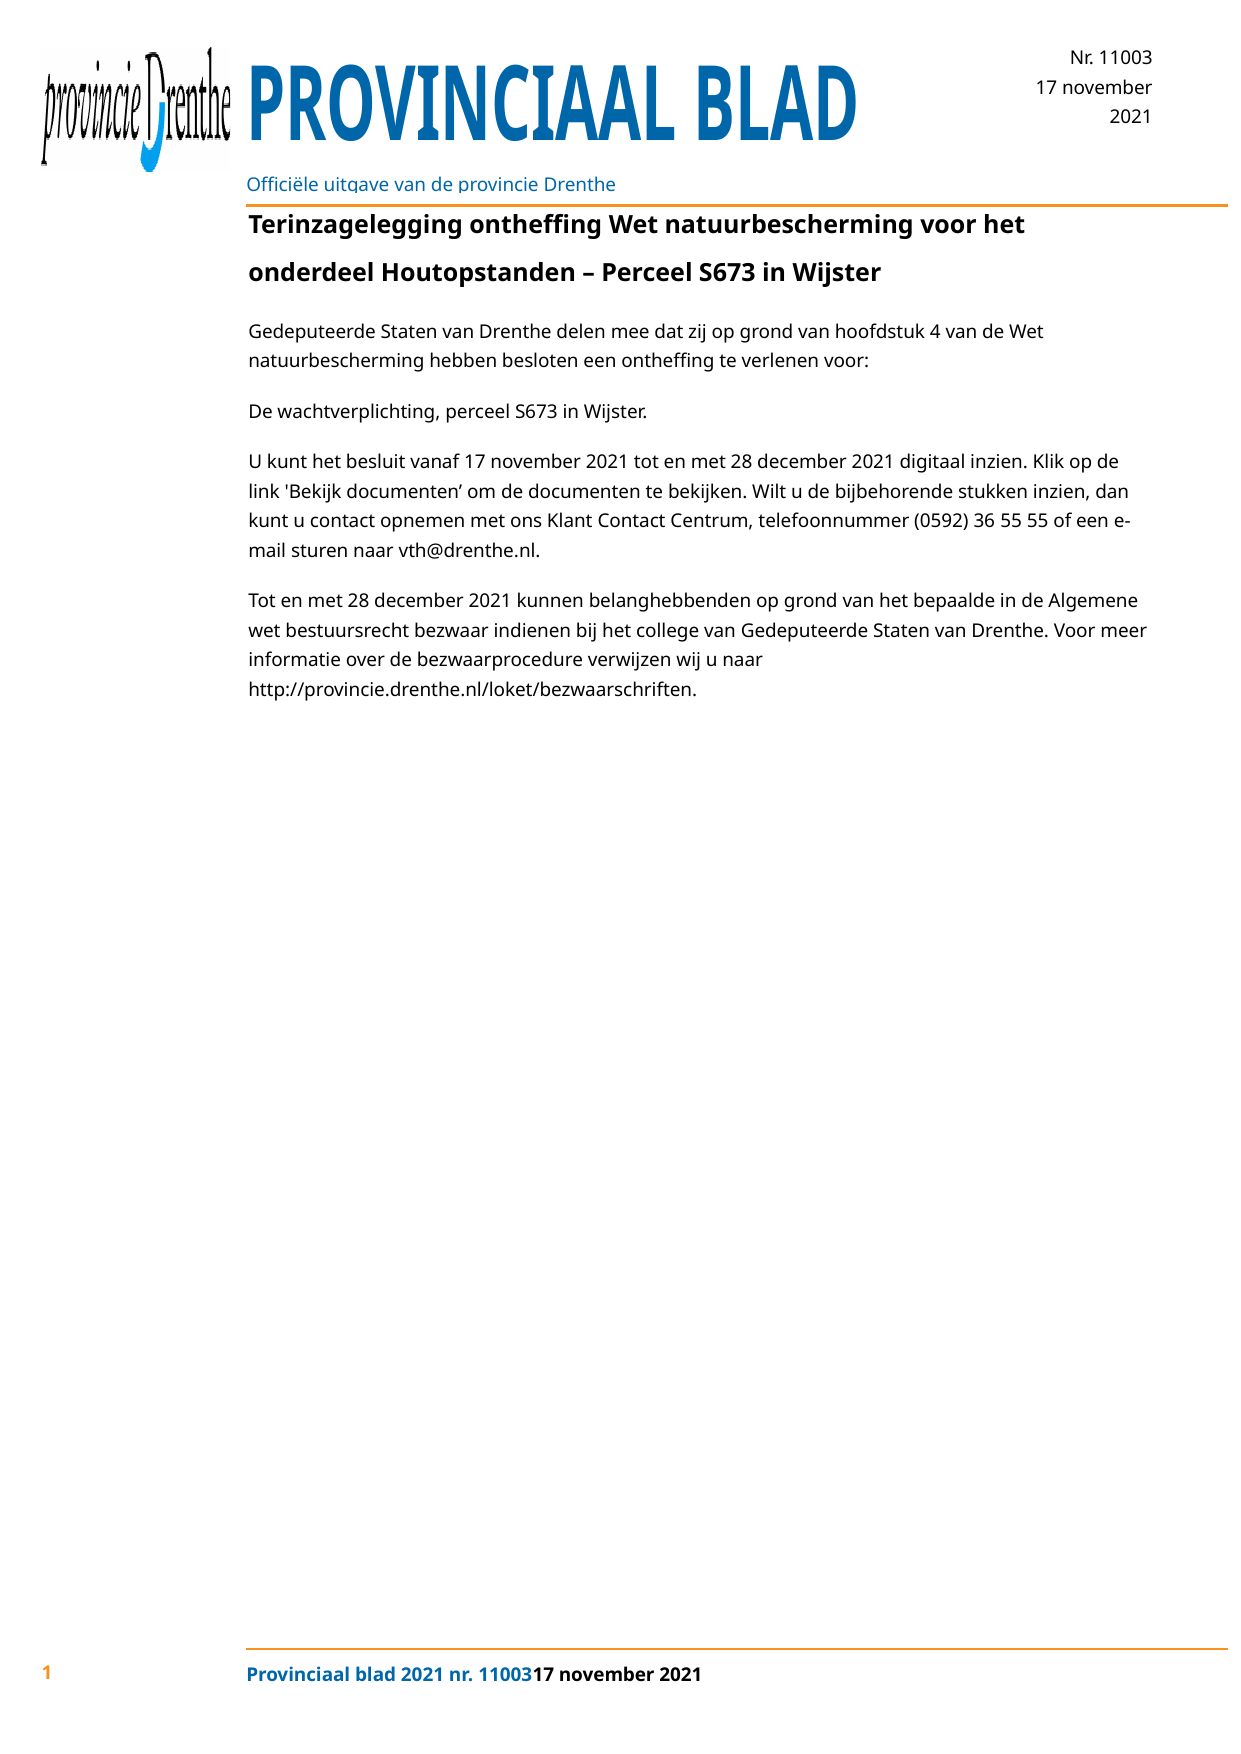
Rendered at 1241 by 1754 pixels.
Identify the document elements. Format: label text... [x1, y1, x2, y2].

text U kunt het besluit vanaf 17 november 2021 tot en met 28 december 2021 digitaal inzien. Klik op de link 'Bekijk documenten’ om de documenten te bekijken. Wilt u de bijbehorende stukken inzien, dan kunt u contact opnemen met ons Klant Contact Centrum, telefoonnummer (0592) 36 55 55 of een e-mail sturen naar vth@drenthe.nl. [248, 448, 1152, 563]
picture [41, 47, 231, 172]
text De wachtverplichting, perceel S673 in Wijster. [248, 398, 1152, 424]
text Terinzagelegging ontheffing Wet natuurbescherming voor het onderdeel Houtopstanden – Perceel S673 in Wijster [248, 207, 1152, 288]
text Tot en met 28 december 2021 kunnen belanghebbenden op grond van het bepaalde in de Algemene wet bestuursrecht bezwaar indienen bij het college van Gedeputeerde Staten van Drenthe. Voor meer informatie over de bezwaarprocedure verwijzen wij u naar http://provincie.drenthe.nl/loket/bezwaarschriften. [248, 587, 1152, 702]
text Gedeputeerde Staten van Drenthe delen mee dat zij op grond van hoofdstuk 4 van de Wet natuurbescherming hebben besloten een ontheffing te verlenen voor: [248, 318, 1152, 373]
